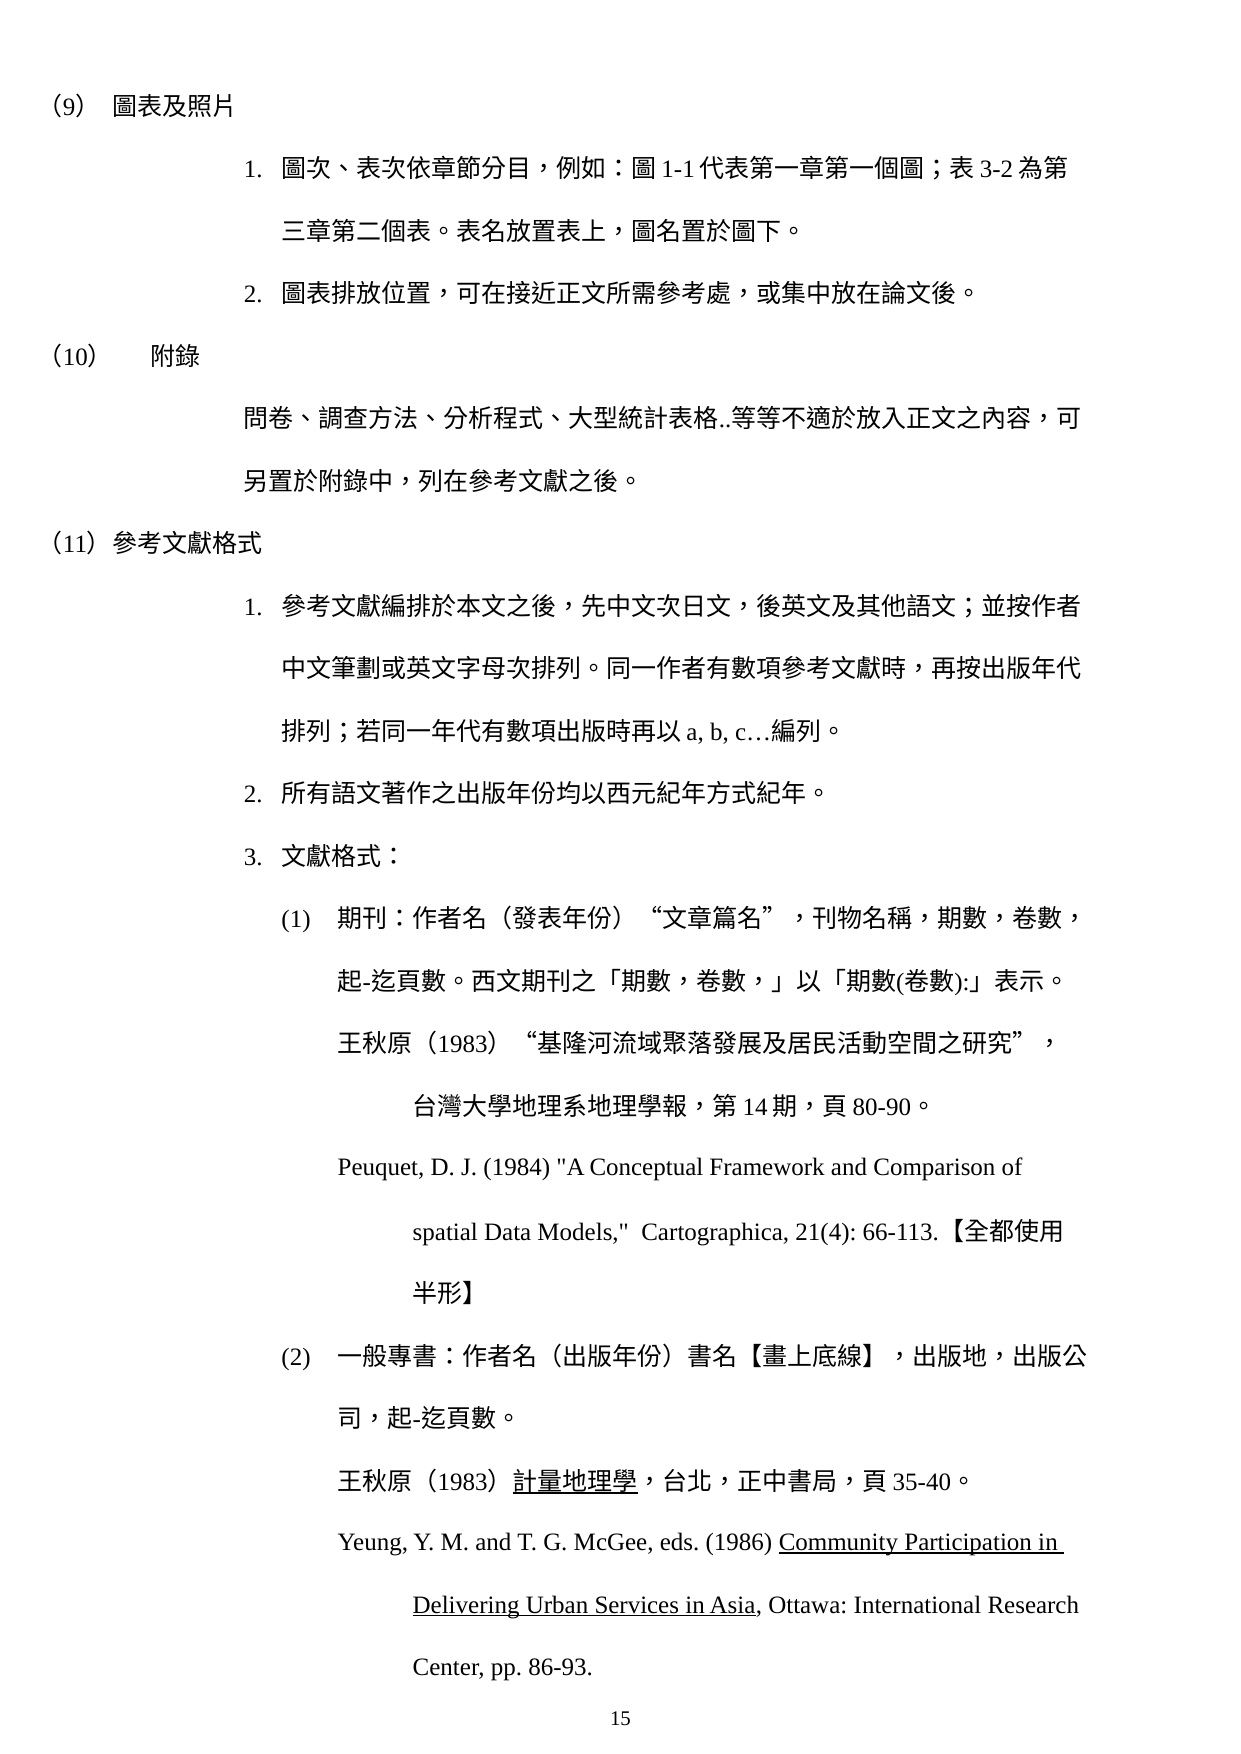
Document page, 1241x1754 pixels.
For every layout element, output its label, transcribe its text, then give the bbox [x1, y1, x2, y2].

list 參考文獻格式 [38, 500, 1090, 563]
list 附錄 [38, 313, 1090, 375]
text Peuquet, D. J. (1984) "A Conceptual Framework and Comparison of spatial Data Models," Cartographica, 21(4): 66-113.【全都使用半形】 [337, 1125, 1087, 1313]
text Yeung, Y. M. and T. G. McGee, eds. (1986) Community Participation in Delivering Urban Services in Asia, Ottawa: International Research Center, pp. 86-93. [337, 1500, 1087, 1688]
list 圖次、表次依章節分目，例如：圖1-1代表第一章第一個圖；表3-2為第三章第二個表。表名放置表上，圖名置於圖下。 [244, 125, 1090, 250]
list 一般專書：作者名（出版年份）書名【畫上底線】，出版地，出版公司，起-迄頁數。 [281, 1313, 1090, 1438]
list 圖表及照片 [38, 63, 1090, 125]
list 圖表排放位置，可在接近正文所需參考處，或集中放在論文後。 [244, 250, 1090, 313]
list 期刊：作者名（發表年份）“文章篇名”，刊物名稱，期數，卷數，起-迄頁數。西文期刊之「期數，卷數，」以「期數(卷數):」表示。 [281, 875, 1090, 1000]
list 文獻格式： [244, 813, 1090, 875]
text 王秋原（1983）計量地理學，台北，正中書局，頁35-40。 [337, 1438, 1087, 1500]
text 問卷、調查方法、分析程式、大型統計表格..等等不適於放入正文之內容，可另置於附錄中，列在參考文獻之後。 [244, 375, 1090, 500]
text 王秋原（1983）“基隆河流域聚落發展及居民活動空間之研究”，台灣大學地理系地理學報，第14期，頁80-90。 [337, 1000, 1087, 1125]
list 所有語文著作之出版年份均以西元紀年方式紀年。 [244, 750, 1090, 813]
list 參考文獻編排於本文之後，先中文次日文，後英文及其他語文；並按作者中文筆劃或英文字母次排列。同一作者有數項參考文獻時，再按出版年代排列；若同一年代有數項出版時再以a, b, c…編列。 [244, 563, 1090, 750]
